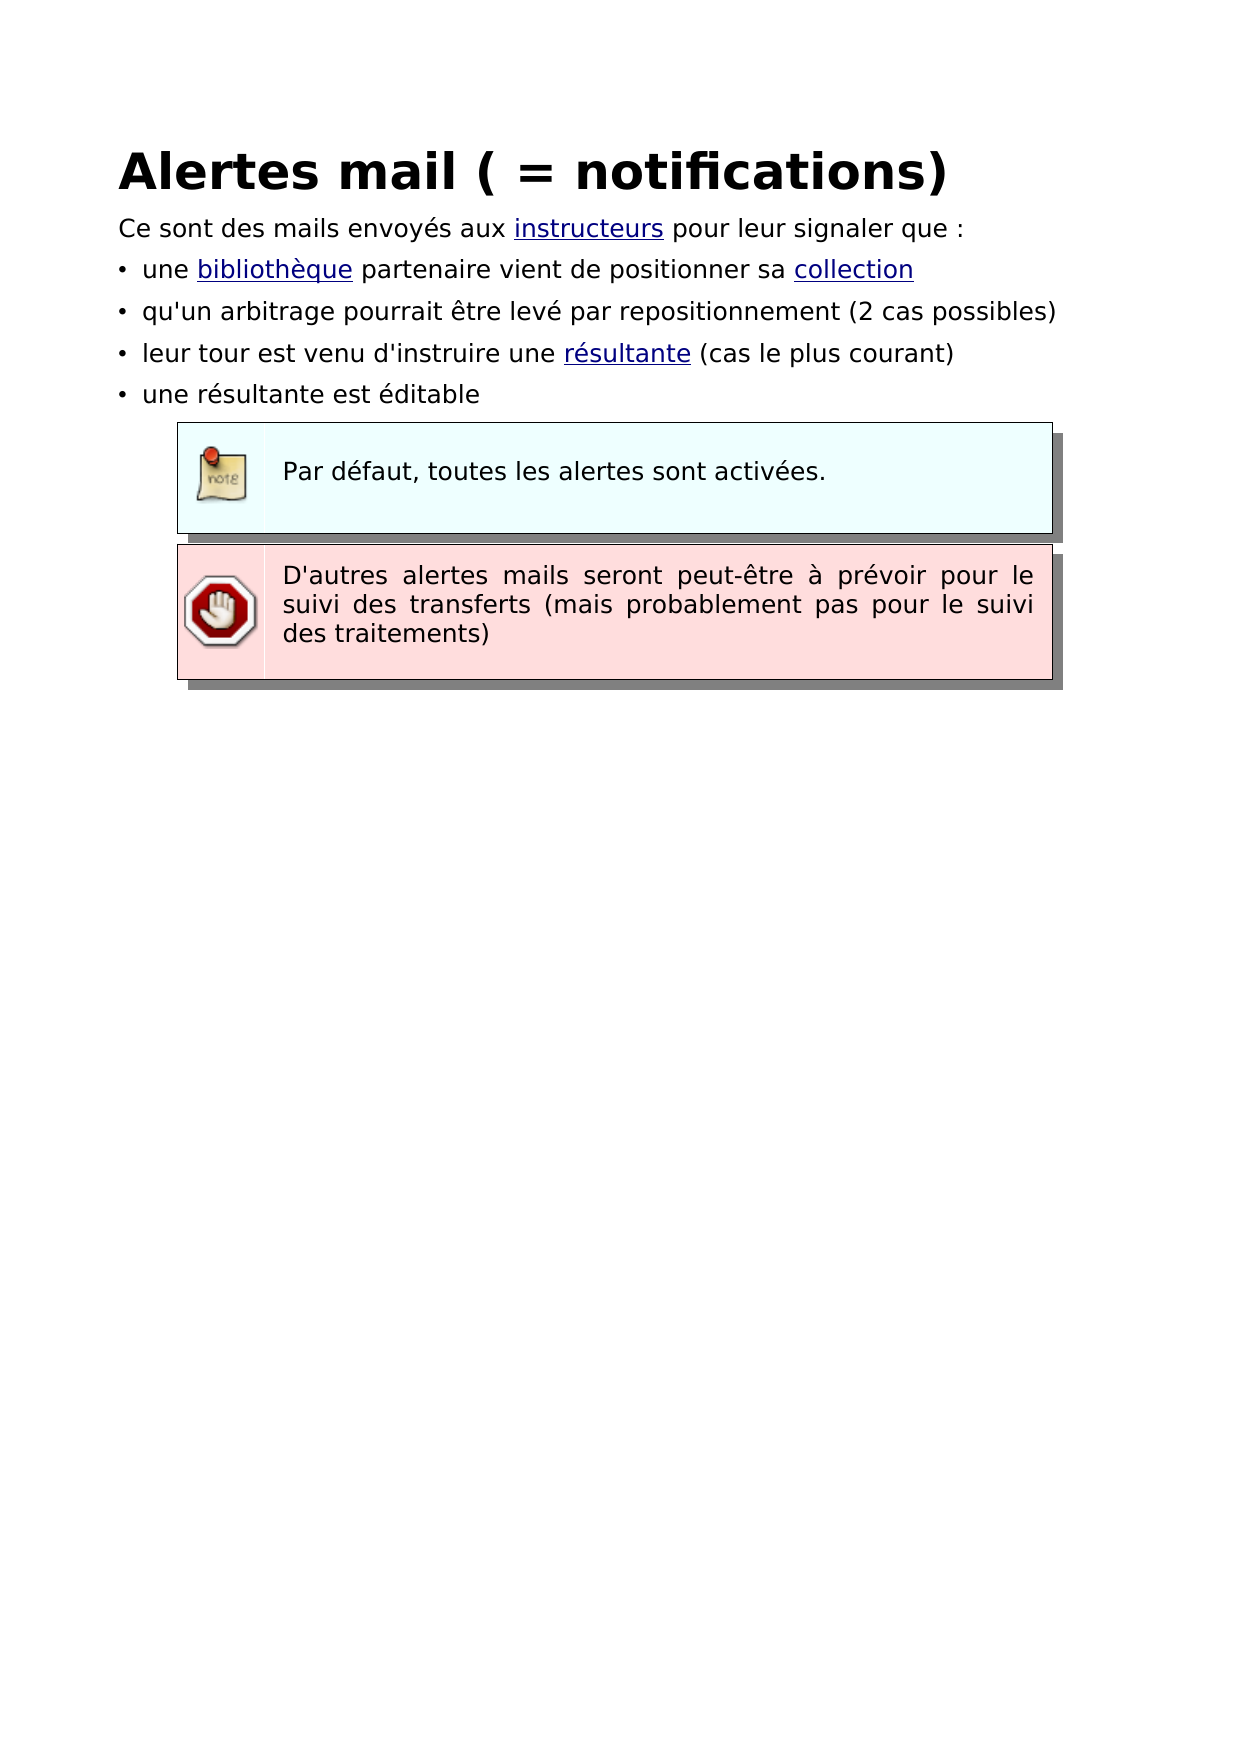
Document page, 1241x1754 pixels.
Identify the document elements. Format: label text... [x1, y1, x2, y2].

text Ce sont des mails envoyés aux instructeurs pour leur signaler que : [118, 214, 1122, 243]
table_header Par défaut, toutes les alertes sont activées. [265, 423, 1052, 533]
picture [183, 440, 259, 515]
table_header D'autres alertes mails seront peut-être à prévoir pour le suivi des transferts (mais probablement pas pour le suivi des traitements) [265, 545, 1052, 679]
list une bibliothèque partenaire vient de positionner sa collection [118, 256, 1122, 285]
subtitle Alertes mail ( = notifications) [118, 143, 1122, 201]
list qu'un arbitrage pourrait être levé par repositionnement (2 cas possibles) [118, 297, 1122, 326]
list une résultante est éditable [118, 381, 1122, 410]
list leur tour est venu d'instruire une résultante (cas le plus courant) [118, 339, 1122, 368]
table_header [178, 423, 264, 533]
picture [183, 573, 259, 649]
table_header [178, 545, 264, 679]
